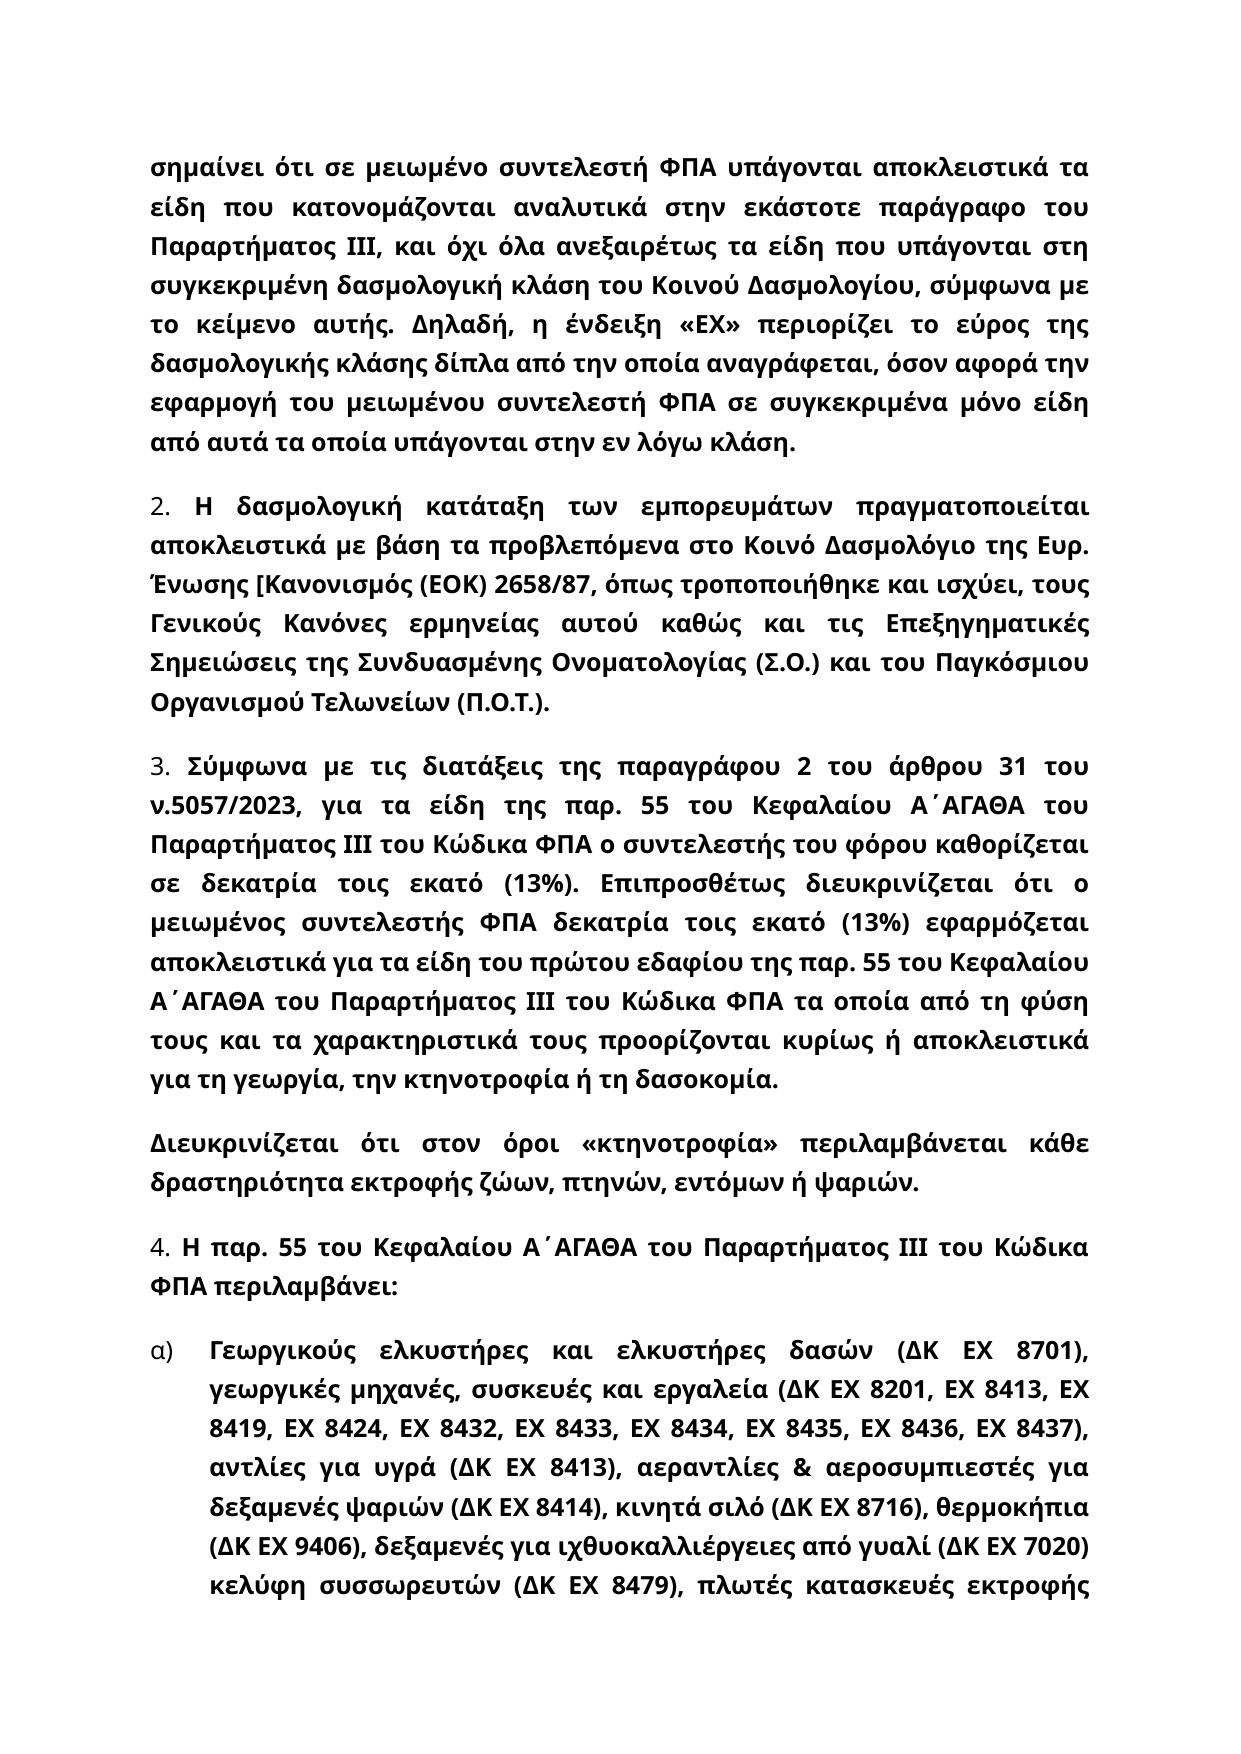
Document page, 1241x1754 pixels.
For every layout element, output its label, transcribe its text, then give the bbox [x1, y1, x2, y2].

text 3. Σύμφωνα με τις διατάξεις της παραγράφου 2 του άρθρου 31 του ν.5057/2023, για τα είδη της παρ. 55 του Κεφαλαίου Α΄ΑΓΑΘΑ του Παραρτήματος ΙΙΙ του Κώδικα ΦΠΑ ο συντελεστής του φόρου καθορίζεται σε δεκατρία τοις εκατό (13%). Επιπροσθέτως διευκρινίζεται ότι ο μειωμένος συντελεστής ΦΠΑ δεκατρία τοις εκατό (13%) εφαρμόζεται αποκλειστικά για τα είδη του πρώτου εδαφίου της παρ. 55 του Κεφαλαίου Α΄ΑΓΑΘΑ του Παραρτήματος ΙΙΙ του Κώδικα ΦΠΑ τα οποία από τη φύση τους και τα χαρακτηριστικά τους προορίζονται κυρίως ή αποκλειστικά για τη γεωργία, την κτηνοτροφία ή τη δασοκομία. [150, 748, 1090, 1096]
text σημαίνει ότι σε μειωμένο συντελεστή ΦΠΑ υπάγονται αποκλειστικά τα είδη που κατονομάζονται αναλυτικά στην εκάστοτε παράγραφο του Παραρτήματος ΙΙΙ, και όχι όλα ανεξαιρέτως τα είδη που υπάγονται στη συγκεκριμένη δασμολογική κλάση του Κοινού Δασμολογίου, σύμφωνα με το κείμενο αυτής. Δηλαδή, η ένδειξη «ΕΧ» περιορίζει το εύρος της δασμολογικής κλάσης δίπλα από την οποία αναγράφεται, όσον αφορά την εφαρμογή του μειωμένου συντελεστή ΦΠΑ σε συγκεκριμένα μόνο είδη από αυτά τα οποία υπάγονται στην εν λόγω κλάση. [150, 150, 1090, 458]
list α) Γεωργικούς ελκυστήρες και ελκυστήρες δασών (ΔΚ ΕΧ 8701), γεωργικές μηχανές, συσκευές και εργαλεία (ΔΚ ΕΧ 8201, ΕΧ 8413, ΕΧ 8419, ΕΧ 8424, ΕΧ 8432, ΕΧ 8433, ΕΧ 8434, ΕΧ 8435, ΕΧ 8436, ΕΧ 8437), αντλίες για υγρά (ΔΚ ΕΧ 8413), αεραντλίες & αεροσυμπιεστές για δεξαμενές ψαριών (ΔΚ ΕΧ 8414), κινητά σιλό (ΔΚ ΕΧ 8716), θερμοκήπια (ΔΚ ΕΧ 9406), δεξαμενές για ιχθυoκαλλιέργειες από γυαλί (ΔΚ ΕΧ 7020) κελύφη συσσωρευτών (ΔΚ ΕΧ 8479), πλωτές κατασκευές εκτροφής [150, 1332, 1090, 1602]
text 4. Η παρ. 55 του Κεφαλαίου Α΄ΑΓΑΘΑ του Παραρτήματος ΙΙΙ του Κώδικα ΦΠΑ περιλαμβάνει: [150, 1229, 1090, 1302]
text 2. Η δασμολογική κατάταξη των εμπορευμάτων πραγματοποιείται αποκλειστικά με βάση τα προβλεπόμενα στο Κοινό Δασμολόγιο της Ευρ. Ένωσης [Κανονισμός (ΕΟΚ) 2658/87, όπως τροποποιήθηκε και ισχύει, τους Γενικούς Κανόνες ερμηνείας αυτού καθώς και τις Επεξηγηματικές Σημειώσεις της Συνδυασμένης Ονοματολογίας (Σ.Ο.) και του Παγκόσμιου Οργανισμού Τελωνείων (Π.Ο.Τ.). [150, 488, 1090, 718]
text Διευκρινίζεται ότι στον όροι «κτηνοτροφία» περιλαμβάνεται κάθε δραστηριότητα εκτροφής ζώων, πτηνών, εντόμων ή ψαριών. [150, 1126, 1090, 1199]
